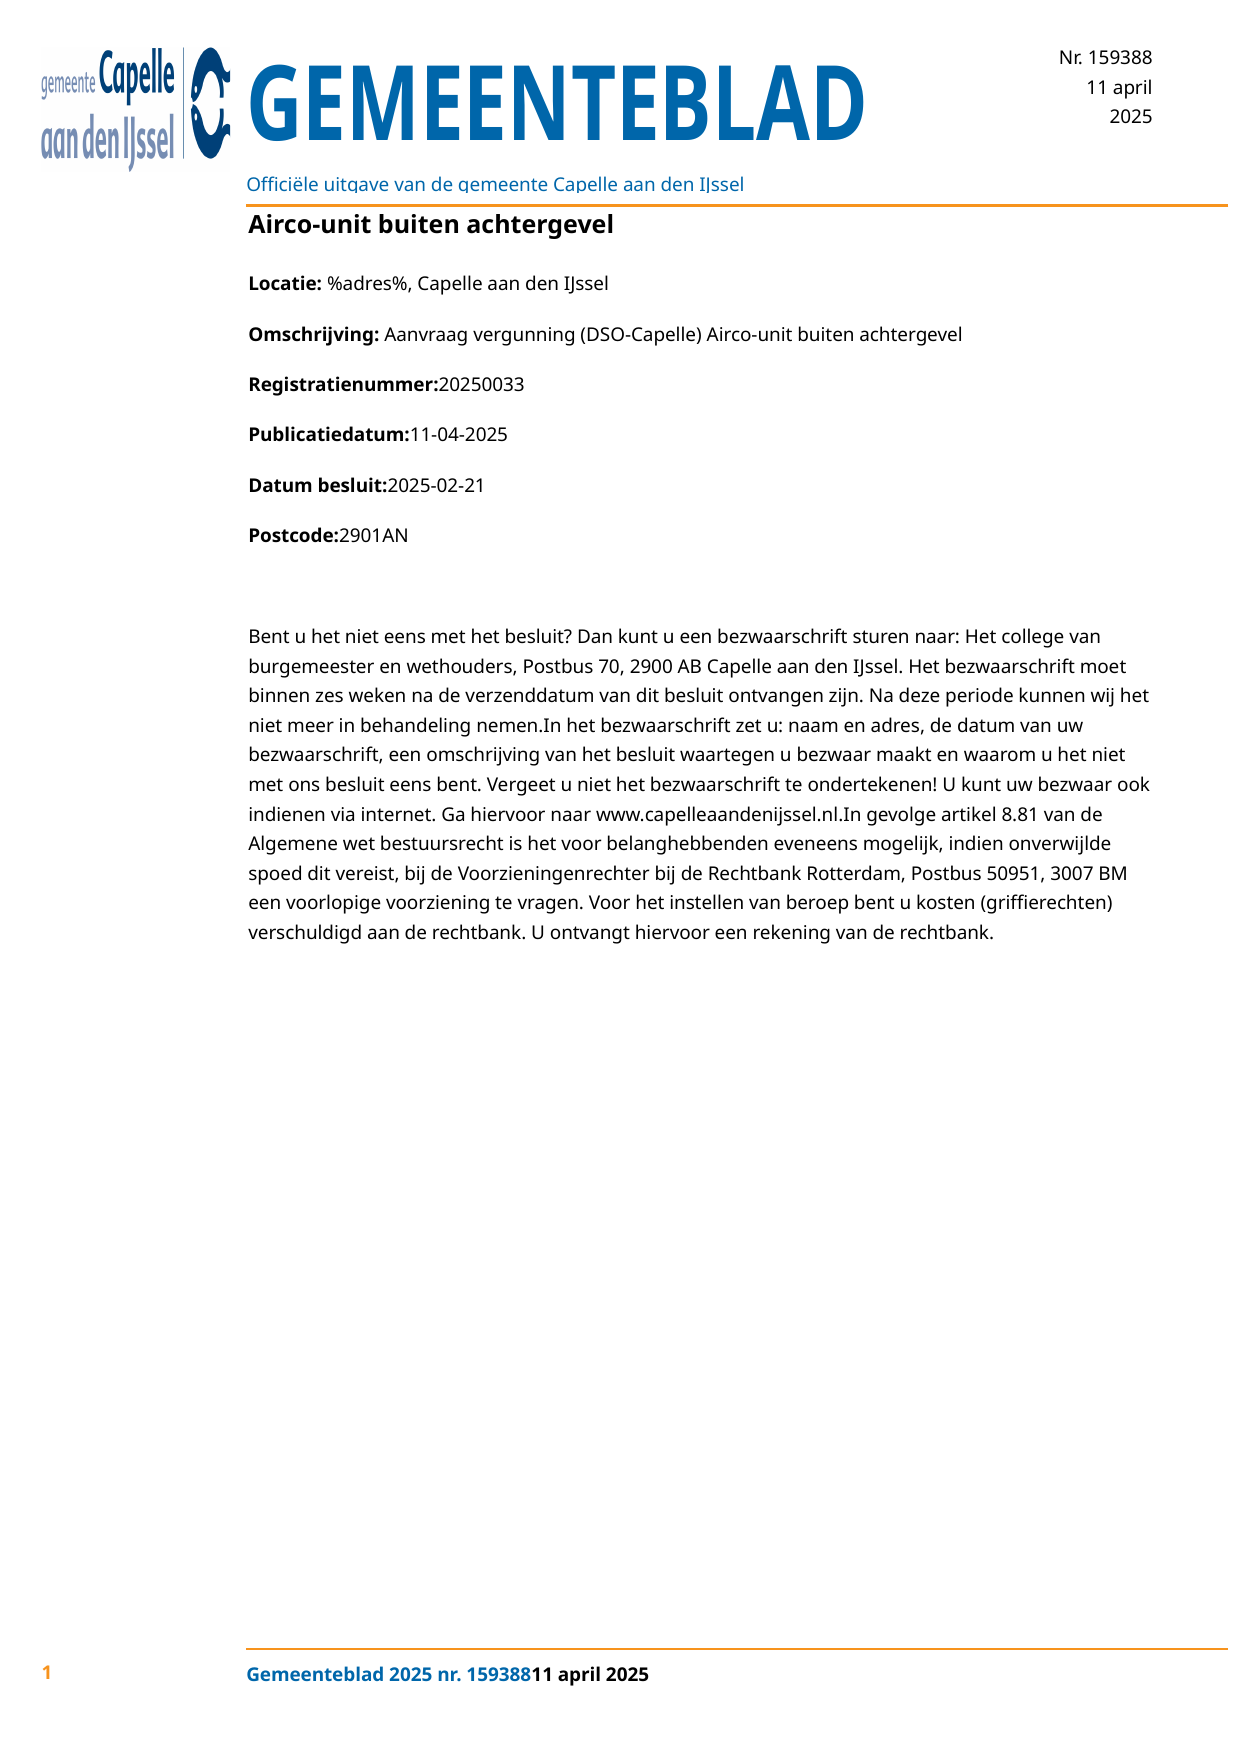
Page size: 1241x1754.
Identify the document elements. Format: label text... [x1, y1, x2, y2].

text Bent u het niet eens met het besluit? Dan kunt u een bezwaarschrift sturen naar: Het college van burgemeester en wethouders, Postbus 70, 2900 AB Capelle aan den IJssel. Het bezwaarschrift moet binnen zes weken na de verzenddatum van dit besluit ontvangen zijn. Na deze periode kunnen wij het niet meer in behandeling nemen.In het bezwaarschrift zet u: naam en adres, de datum van uw bezwaarschrift, een omschrijving van het besluit waartegen u bezwaar maakt en waarom u het niet met ons besluit eens bent. Vergeet u niet het bezwaarschrift te ondertekenen! U kunt uw bezwaar ook indienen via internet. Ga hiervoor naar www.capelleaandenijssel.nl.In gevolge artikel 8.81 van de Algemene wet bestuursrecht is het voor belanghebbenden eveneens mogelijk, indien onverwijlde spoed dit vereist, bij de Voorzieningenrechter bij de Rechtbank Rotterdam, Postbus 50951, 3007 BM een voorlopige voorziening te vragen. Voor het instellen van beroep bent u kosten (griffierechten) verschuldigd aan de rechtbank. U ontvangt hiervoor een rekening van de rechtbank. [248, 623, 1152, 945]
text Publicatiedatum:11-04-2025 [248, 422, 1152, 447]
text Omschrijving: Aanvraag vergunning (DSO-Capelle) Airco-unit buiten achtergevel [248, 321, 1152, 346]
text Datum besluit:2025-02-21 [248, 472, 1152, 498]
text Locatie: %adres%, Capelle aan den IJssel [248, 270, 1152, 296]
picture [41, 47, 231, 172]
text Airco-unit buiten achtergevel [248, 207, 1152, 241]
text Postcode:2901AN [248, 522, 1152, 548]
text Registratienummer:20250033 [248, 371, 1152, 397]
